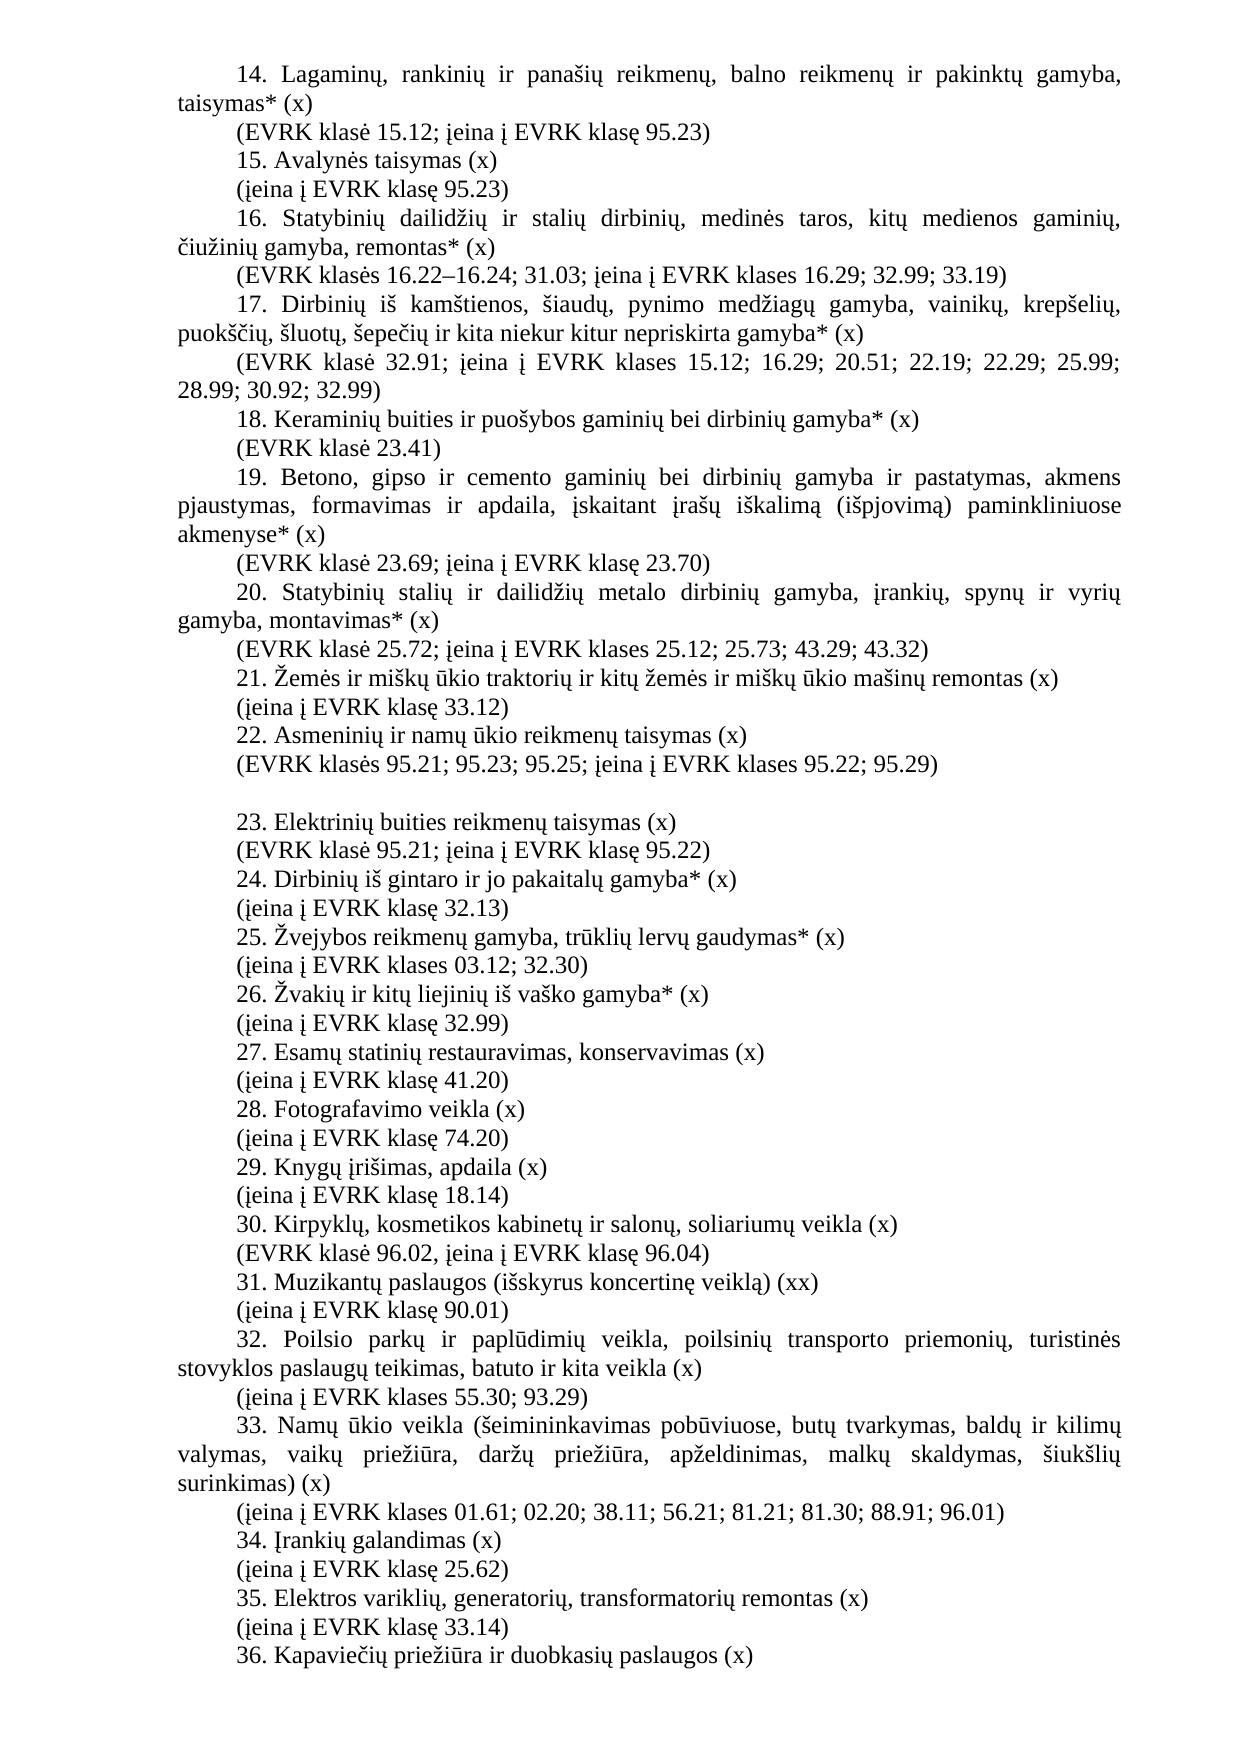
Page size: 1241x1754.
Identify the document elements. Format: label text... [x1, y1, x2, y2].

text 29. Knygų įrišimas, apdaila (x) [177, 1152, 1122, 1180]
text (EVRK klasės 95.21; 95.23; 95.25; įeina į EVRK klases 95.22; 95.29) [177, 749, 1122, 778]
text 20. Statybinių stalių ir dailidžių metalo dirbinių gamyba, įrankių, spynų ir vyrių gamyba, montavimas* (x) [177, 577, 1122, 634]
text 32. Poilsio parkų ir paplūdimių veikla, poilsinių transporto priemonių, turistinės stovyklos paslaugų teikimas, batuto ir kita veikla (x) [177, 1324, 1122, 1382]
text 35. Elektros variklių, generatorių, transformatorių remontas (x) [177, 1583, 1122, 1612]
text 23. Elektrinių buities reikmenų taisymas (x) [177, 807, 1122, 835]
text (įeina į EVRK klases 55.30; 93.29) [177, 1382, 1122, 1410]
text (įeina į EVRK klasę 25.62) [177, 1554, 1122, 1583]
text (EVRK klasė 15.12; įeina į EVRK klasę 95.23) [177, 117, 1122, 145]
text 15. Avalynės taisymas (x) [177, 145, 1122, 174]
text (EVRK klasė 23.69; įeina į EVRK klasę 23.70) [177, 548, 1122, 577]
text (EVRK klasė 23.41) [177, 433, 1122, 462]
text (įeina į EVRK klasę 41.20) [177, 1065, 1122, 1094]
text 30. Kirpyklų, kosmetikos kabinetų ir salonų, soliariumų veikla (x) [177, 1209, 1122, 1238]
text 16. Statybinių dailidžių ir stalių dirbinių, medinės taros, kitų medienos gaminių, čiužinių gamyba, remontas* (x) [177, 203, 1122, 260]
text (EVRK klasė 95.21; įeina į EVRK klasę 95.22) [177, 835, 1122, 864]
text (EVRK klasės 16.22–16.24; 31.03; įeina į EVRK klases 16.29; 32.99; 33.19) [177, 260, 1122, 289]
text 28. Fotografavimo veikla (x) [177, 1094, 1122, 1123]
text 18. Keraminių buities ir puošybos gaminių bei dirbinių gamyba* (x) [177, 404, 1122, 433]
text 31. Muzikantų paslaugos (išskyrus koncertinę veiklą) (xx) [177, 1267, 1122, 1295]
text 36. Kapaviečių priežiūra ir duobkasių paslaugos (x) [177, 1640, 1122, 1669]
text (įeina į EVRK klasę 74.20) [177, 1123, 1122, 1152]
text (EVRK klasė 25.72; įeina į EVRK klases 25.12; 25.73; 43.29; 43.32) [177, 634, 1122, 663]
text (įeina į EVRK klasę 18.14) [177, 1180, 1122, 1209]
text 19. Betono, gipso ir cemento gaminių bei dirbinių gamyba ir pastatymas, akmens pjaustymas, formavimas ir apdaila, įskaitant įrašų iškalimą (išpjovimą) paminkliniuose akmenyse* (x) [177, 462, 1122, 548]
text (įeina į EVRK klasę 32.13) [177, 893, 1122, 922]
text 24. Dirbinių iš gintaro ir jo pakaitalų gamyba* (x) [177, 864, 1122, 893]
text (įeina į EVRK klasę 33.14) [177, 1612, 1122, 1640]
text 27. Esamų statinių restauravimas, konservavimas (x) [177, 1037, 1122, 1065]
text 14. Lagaminų, rankinių ir panašių reikmenų, balno reikmenų ir pakinktų gamyba, taisymas* (x) [177, 59, 1122, 117]
text (įeina į EVRK klasę 32.99) [177, 1008, 1122, 1037]
text (įeina į EVRK klasę 95.23) [177, 174, 1122, 203]
text (įeina į EVRK klasę 90.01) [177, 1295, 1122, 1324]
text 25. Žvejybos reikmenų gamyba, trūklių lervų gaudymas* (x) [177, 922, 1122, 950]
text 17. Dirbinių iš kamštienos, šiaudų, pynimo medžiagų gamyba, vainikų, krepšelių, puokščių, šluotų, šepečių ir kita niekur kitur nepriskirta gamyba* (x) [177, 289, 1122, 347]
text 21. Žemės ir miškų ūkio traktorių ir kitų žemės ir miškų ūkio mašinų remontas (x) [177, 663, 1122, 692]
text (įeina į EVRK klases 01.61; 02.20; 38.11; 56.21; 81.21; 81.30; 88.91; 96.01) [177, 1497, 1122, 1525]
text 26. Žvakių ir kitų liejinių iš vaško gamyba* (x) [177, 979, 1122, 1008]
text 34. Įrankių galandimas (x) [177, 1525, 1122, 1554]
text 22. Asmeninių ir namų ūkio reikmenų taisymas (x) [177, 720, 1122, 749]
text 33. Namų ūkio veikla (šeimininkavimas pobūviuose, butų tvarkymas, baldų ir kilimų valymas, vaikų priežiūra, daržų priežiūra, apželdinimas, malkų skaldymas, šiukšlių surinkimas) (x) [177, 1410, 1122, 1497]
text (EVRK klasė 32.91; įeina į EVRK klases 15.12; 16.29; 20.51; 22.19; 22.29; 25.99; 28.99; 30.92; 32.99) [177, 347, 1122, 404]
text (įeina į EVRK klasę 33.12) [177, 692, 1122, 720]
text (EVRK klasė 96.02, įeina į EVRK klasę 96.04) [177, 1238, 1122, 1267]
text (įeina į EVRK klases 03.12; 32.30) [177, 950, 1122, 979]
